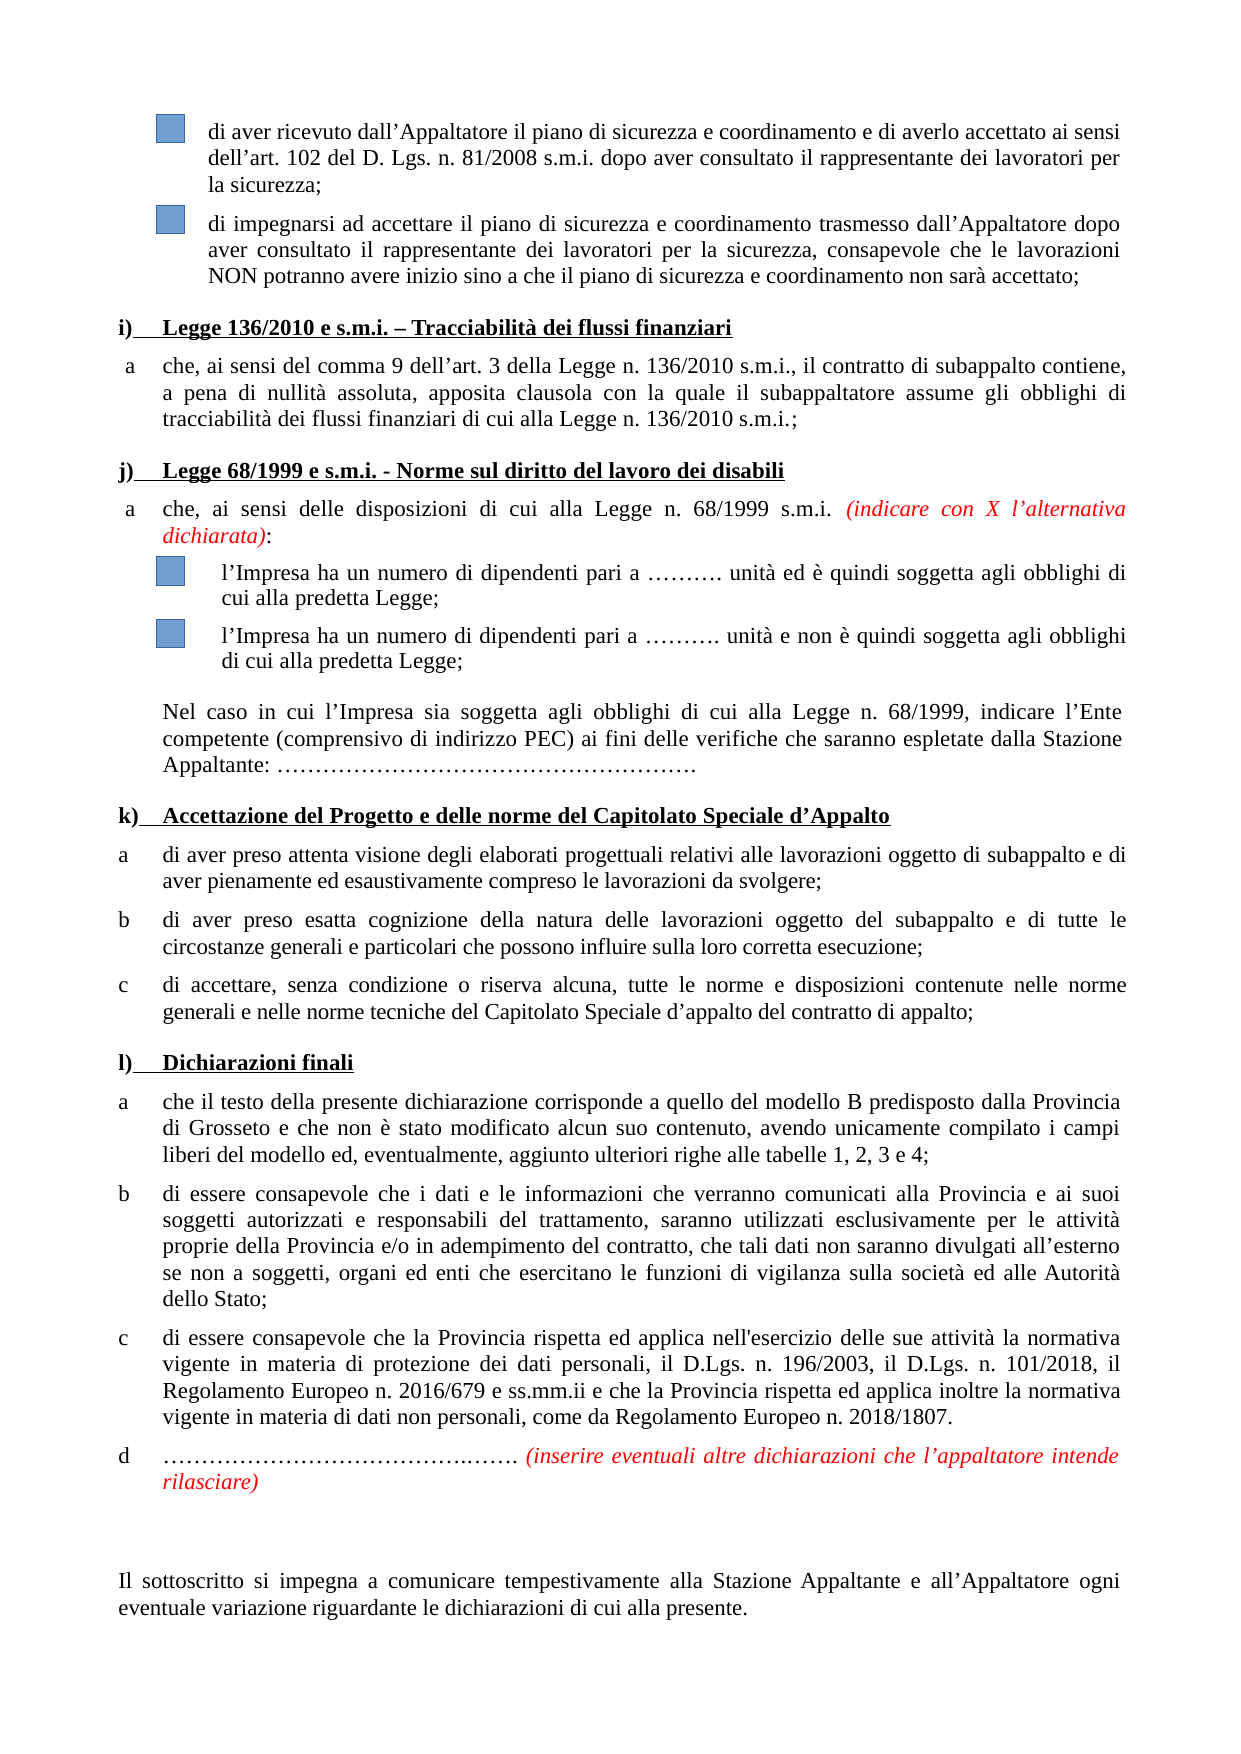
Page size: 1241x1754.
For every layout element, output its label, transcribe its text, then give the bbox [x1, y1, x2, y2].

list l’Impresa ha un numero di dipendenti pari a ………. unità e non è quindi soggetta agli obblighi di cui alla predetta Legge; [177, 623, 1128, 673]
list che il testo della presente dichiarazione corrisponde a quello del modello B predisposto dalla Provincia di Grosseto e che non è stato modificato alcun suo contenuto, avendo unicamente compilato i campi liberi del modello ed, eventualmente, aggiunto ulteriori righe alle tabelle 1, 2, 3 e 4; [118, 1088, 1122, 1167]
list ………………………………….……. (inserire eventuali altre dichiarazioni che l’appaltatore intende rilasciare) [118, 1442, 1122, 1494]
text Il sottoscritto si impegna a comunicare tempestivamente alla Stazione Appaltante e all’Appaltatore ogni eventuale variazione riguardante le dichiarazioni di cui alla presente. [118, 1568, 1122, 1620]
list che, ai sensi delle disposizioni di cui alla Legge n. 68/1999 s.m.i. (indicare con X l’alternativa dichiarata): [125, 496, 1128, 548]
list di aver preso attenta visione degli elaborati progettuali relativi alle lavorazioni oggetto di subappalto e di aver pienamente ed esaustivamente compreso le lavorazioni da svolgere; [118, 841, 1128, 894]
list Accettazione del Progetto e delle norme del Capitolato Speciale d’Appalto [118, 802, 1124, 829]
list Legge 68/1999 e s.m.i. - Norme sul diritto del lavoro dei disabili [118, 457, 1124, 483]
list di accettare, senza condizione o riserva alcuna, tutte le norme e disposizioni contenute nelle norme generali e nelle norme tecniche del Capitolato Speciale d’appalto del contratto di appalto; [118, 972, 1128, 1024]
list di aver preso esatta cognizione della natura delle lavorazioni oggetto del subappalto e di tutte le circostanze generali e particolari che possono influire sulla loro corretta esecuzione; [118, 906, 1128, 959]
list che, ai sensi del comma 9 dell’art. 3 della Legge n. 136/2010 s.m.i., il contratto di subappalto contiene, a pena di nullità assoluta, apposita clausola con la quale il subappaltatore assume gli obblighi di tracciabilità dei flussi finanziari di cui alla Legge n. 136/2010 s.m.i.; [125, 353, 1128, 432]
list Dichiarazioni finali [118, 1049, 1124, 1076]
list di essere consapevole che i dati e le informazioni che verranno comunicati alla Provincia e ai suoi soggetti autorizzati e responsabili del trattamento, saranno utilizzati esclusivamente per le attività proprie della Provincia e/o in adempimento del contratto, che tali dati non saranno divulgati all’esterno se non a soggetti, organi ed enti che esercitano le funzioni di vigilanza sulla società ed alle Autorità dello Stato; [118, 1180, 1122, 1311]
list l’Impresa ha un numero di dipendenti pari a ………. unità ed è quindi soggetta agli obblighi di cui alla predetta Legge; [177, 561, 1128, 611]
list di essere consapevole che la Provincia rispetta ed applica nell'esercizio delle sue attività la normativa vigente in materia di protezione dei dati personali, il D.Lgs. n. 196/2003, il D.Lgs. n. 101/2018, il Regolamento Europeo n. 2016/679 e ss.mm.ii e che la Provincia rispetta ed applica inoltre la normativa vigente in materia di dati non personali, come da Regolamento Europeo n. 2018/1807. [118, 1324, 1122, 1429]
list di impegnarsi ad accettare il piano di sicurezza e coordinamento trasmesso dall’Appaltatore dopo aver consultato il rappresentante dei lavoratori per la sicurezza, consapevole che le lavorazioni NON potranno avere inizio sino a che il piano di sicurezza e coordinamento non sarà accettato; [170, 210, 1122, 289]
list Legge 136/2010 e s.m.i. – Tracciabilità dei flussi finanziari [118, 314, 1124, 340]
list di aver ricevuto dall’Appaltatore il piano di sicurezza e coordinamento e di averlo accettato ai sensi dell’art. 102 del D. Lgs. n. 81/2008 s.m.i. dopo aver consultato il rappresentante dei lavoratori per la sicurezza; [170, 118, 1122, 197]
text Nel caso in cui l’Impresa sia soggetta agli obblighi di cui alla Legge n. 68/1999, indicare l’Ente competente (comprensivo di indirizzo PEC) ai fini delle verifiche che saranno espletate dalla Stazione Appaltante: ………………………………………………. [162, 698, 1124, 777]
